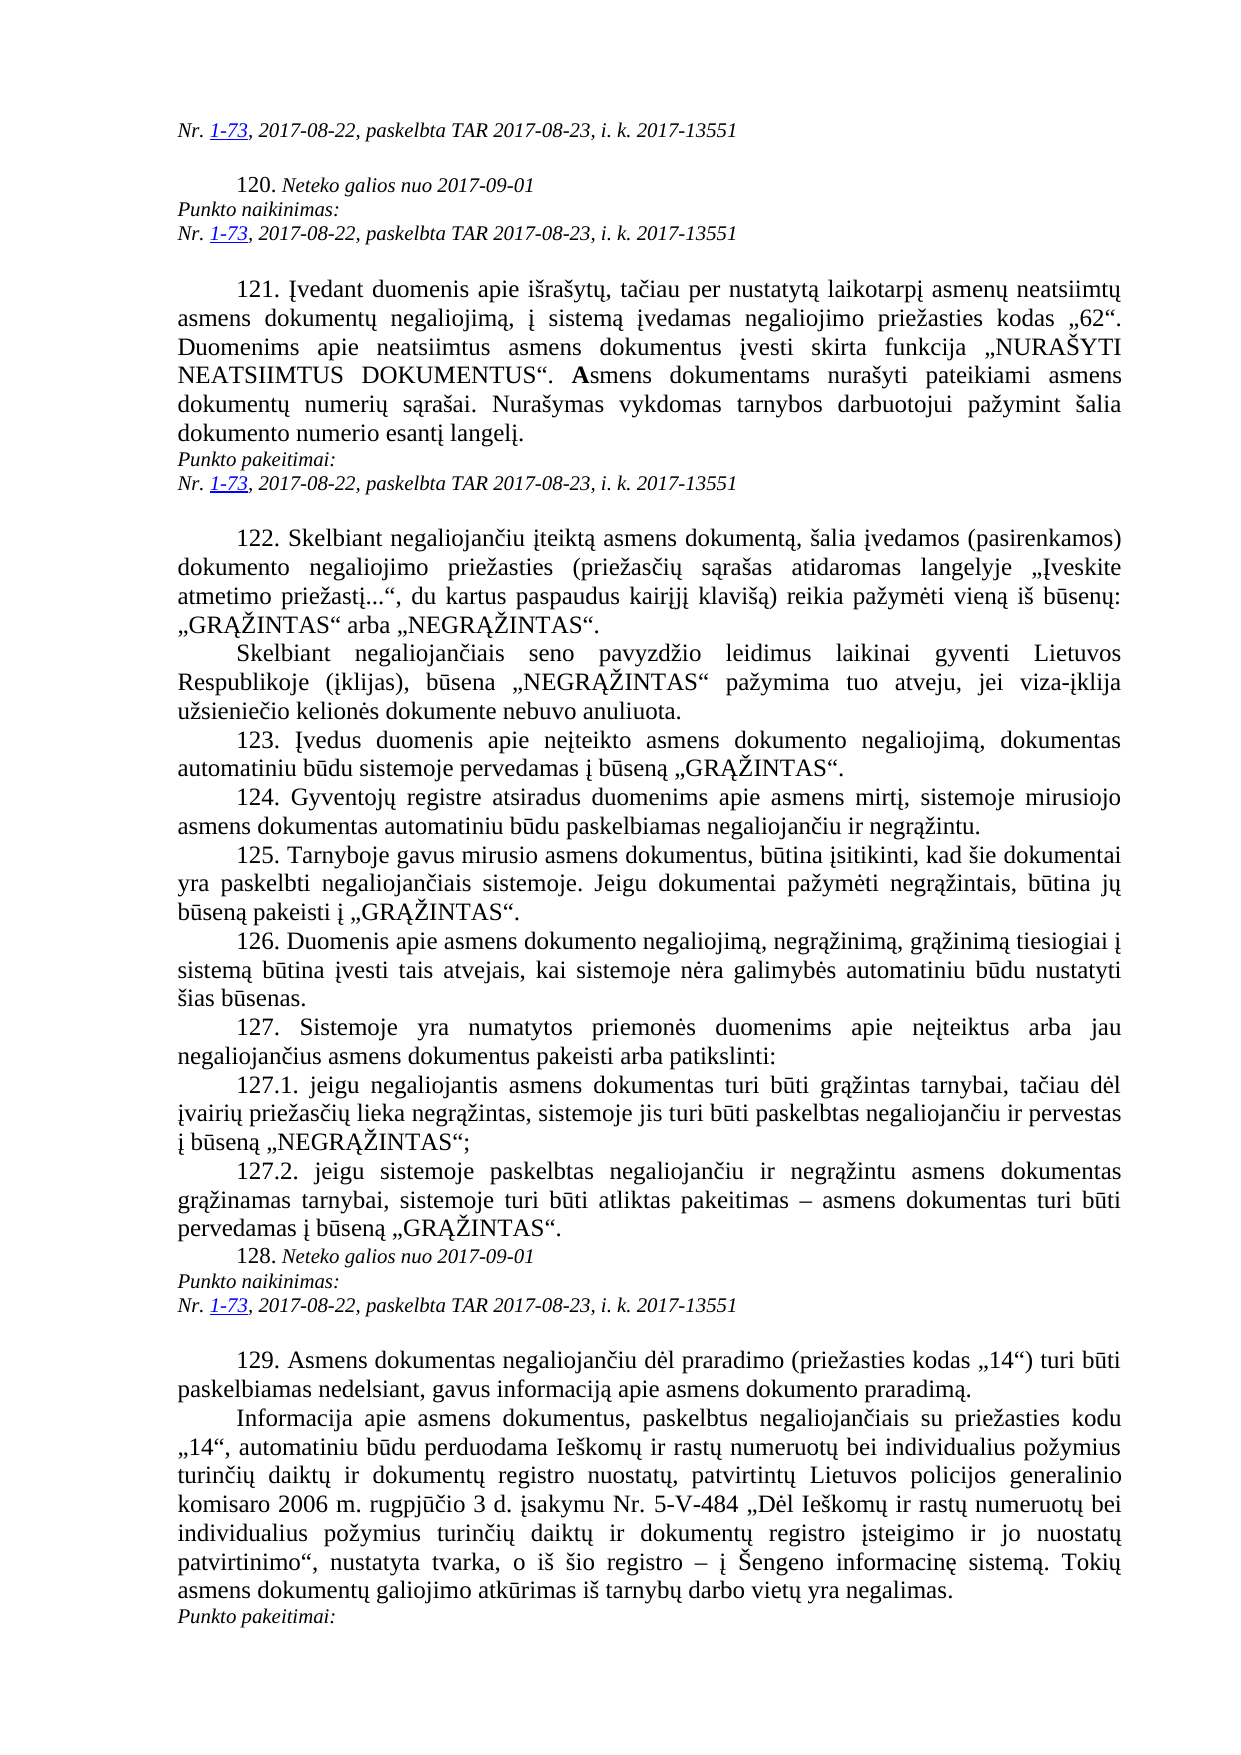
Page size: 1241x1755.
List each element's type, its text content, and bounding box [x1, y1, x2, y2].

text Punkto naikinimas: [177, 1269, 1122, 1293]
text Nr. 1-73, 2017-08-22, paskelbta TAR 2017-08-23, i. k. 2017-13551 [177, 221, 1122, 245]
text Punkto pakeitimai: [177, 1604, 1122, 1628]
text 129. Asmens dokumentas negaliojančiu dėl praradimo (priežasties kodas „14“) turi būti paskelbiamas nedelsiant, gavus informaciją apie asmens dokumento praradimą. [177, 1346, 1122, 1403]
text 127.2. jeigu sistemoje paskelbtas negaliojančiu ir negrąžintu asmens dokumentas grąžinamas tarnybai, sistemoje turi būti atliktas pakeitimas – asmens dokumentas turi būti pervedamas į būseną „GRĄŽINTAS“. [177, 1156, 1122, 1242]
text 126. Duomenis apie asmens dokumento negaliojimą, negrąžinimą, grąžinimą tiesiogiai į sistemą būtina įvesti tais atvejais, kai sistemoje nėra galimybės automatiniu būdu nustatyti šias būsenas. [177, 926, 1122, 1012]
text Skelbiant negaliojančiais seno pavyzdžio leidimus laikinai gyventi Lietuvos Respublikoje (įklijas), būsena „NEGRĄŽINTAS“ pažymima tuo atveju, jei viza-įklija užsieniečio kelionės dokumente nebuvo anuliuota. [177, 638, 1122, 725]
text 121. Įvedant duomenis apie išrašytų, tačiau per nustatytą laikotarpį asmenų neatsiimtų asmens dokumentų negaliojimą, į sistemą įvedamas negaliojimo priežasties kodas „62“. Duomenims apie neatsiimtus asmens dokumentus įvesti skirta funkcija „NURAŠYTI NEATSIIMTUS DOKUMENTUS“. Asmens dokumentams nurašyti pateikiami asmens dokumentų numerių sąrašai. Nurašymas vykdomas tarnybos darbuotojui pažymint šalia dokumento numerio esantį langelį. [177, 274, 1122, 447]
text 123. Įvedus duomenis apie neįteikto asmens dokumento negaliojimą, dokumentas automatiniu būdu sistemoje pervedamas į būseną „GRĄŽINTAS“. [177, 725, 1122, 782]
text 127. Sistemoje yra numatytos priemonės duomenims apie neįteiktus arba jau negaliojančius asmens dokumentus pakeisti arba patikslinti: [177, 1012, 1122, 1070]
text Nr. 1-73, 2017-08-22, paskelbta TAR 2017-08-23, i. k. 2017-13551 [177, 471, 1122, 495]
text 125. Tarnyboje gavus mirusio asmens dokumentus, būtina įsitikinti, kad šie dokumentai yra paskelbti negaliojančiais sistemoje. Jeigu dokumentai pažymėti negrąžintais, būtina jų būseną pakeisti į „GRĄŽINTAS“. [177, 840, 1122, 926]
text Punkto pakeitimai: [177, 447, 1122, 471]
text Informacija apie asmens dokumentus, paskelbtus negaliojančiais su priežasties kodu „14“, automatiniu būdu perduodama Ieškomų ir rastų numeruotų bei individualius požymius turinčių daiktų ir dokumentų registro nuostatų, patvirtintų Lietuvos policijos generalinio komisaro 2006 m. rugpjūčio 3 d. įsakymu Nr. 5-V-484 „Dėl Ieškomų ir rastų numeruotų bei individualius požymius turinčių daiktų ir dokumentų registro įsteigimo ir jo nuostatų patvirtinimo“, nustatyta tvarka, o iš šio registro – į Šengeno informacinę sistemą. Tokių asmens dokumentų galiojimo atkūrimas iš tarnybų darbo vietų yra negalimas. [177, 1403, 1122, 1604]
text Nr. 1-73, 2017-08-22, paskelbta TAR 2017-08-23, i. k. 2017-13551 [177, 1293, 1122, 1317]
text Punkto naikinimas: [177, 197, 1122, 221]
text 122. Skelbiant negaliojančiu įteiktą asmens dokumentą, šalia įvedamos (pasirenkamos) dokumento negaliojimo priežasties (priežasčių sąrašas atidaromas langelyje „Įveskite atmetimo priežastį...“, du kartus paspaudus kairįjį klavišą) reikia pažymėti vieną iš būsenų: „GRĄŽINTAS“ arba „NEGRĄŽINTAS“. [177, 523, 1122, 638]
text 127.1. jeigu negaliojantis asmens dokumentas turi būti grąžintas tarnybai, tačiau dėl įvairių priežasčių lieka negrąžintas, sistemoje jis turi būti paskelbtas negaliojančiu ir pervestas į būseną „NEGRĄŽINTAS“; [177, 1070, 1122, 1156]
text 128. Neteko galios nuo 2017-09-01 [177, 1242, 1122, 1269]
text Nr. 1-73, 2017-08-22, paskelbta TAR 2017-08-23, i. k. 2017-13551 [177, 118, 1122, 142]
text 124. Gyventojų registre atsiradus duomenims apie asmens mirtį, sistemoje mirusiojo asmens dokumentas automatiniu būdu paskelbiamas negaliojančiu ir negrąžintu. [177, 782, 1122, 840]
text 120. Neteko galios nuo 2017-09-01 [177, 171, 1122, 197]
